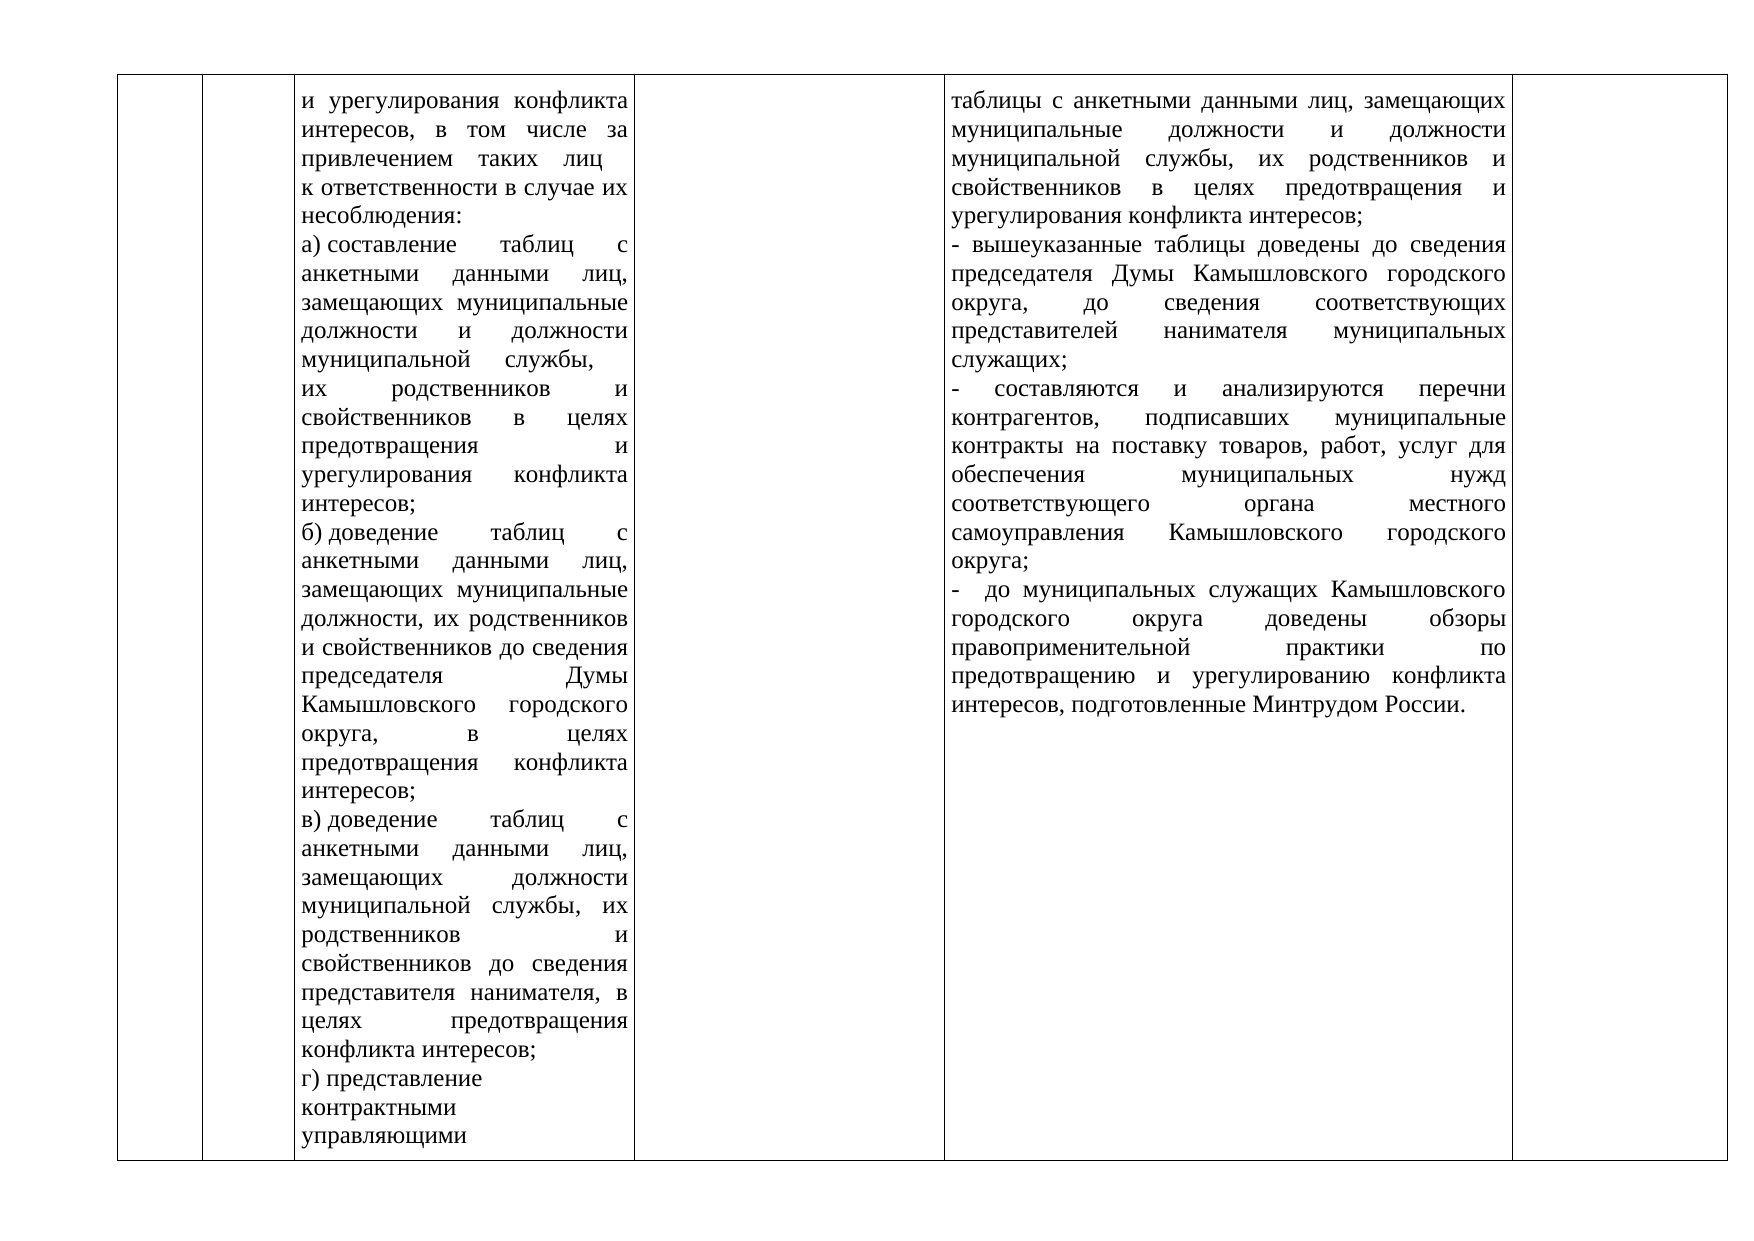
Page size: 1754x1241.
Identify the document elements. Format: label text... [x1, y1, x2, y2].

table_cell [635, 75, 944, 1160]
table_cell таблицы с анкетными данными лиц, замещающих муниципальные должности и должности муниципальной службы, их родственников и свойственников в целях предотвращения и урегулирования конфликта интересов; - вышеуказанные таблицы доведены до сведения председателя Думы Камышловского городского округа, до сведения соответствующих представителей нанимателя муниципальных служащих; - составляются и анализируются перечни контрагентов, подписавших муниципальные контракты на поставку товаров, работ, услуг для обеспечения муниципальных нужд соответствующего органа местного самоуправления Камышловского городского округа; - до муниципальных служащих Камышловского городского округа доведены обзоры правоприменительной практики по предотвращению и урегулированию конфликта интересов, подготовленные Минтрудом России. [945, 75, 1512, 1160]
table_cell [1513, 75, 1727, 1160]
table_cell и урегулирования конфликта интересов, в том числе за привлечением таких лиц к ответственности в случае их несоблюдения: а) составление таблиц с анкетными данными лиц, замещающих муниципальные должности и должности муниципальной службы, их родственников и свойственников в целях предотвращения и урегулирования конфликта интересов; б) доведение таблиц с анкетными данными лиц, замещающих муниципальные должности, их родственников и свойственников до сведения председателя Думы Камышловского городского округа, в целях предотвращения конфликта интересов; в) доведение таблиц с анкетными данными лиц, замещающих должности муниципальной службы, их родственников и свойственников до сведения представителя нанимателя, в целях предотвращения конфликта интересов; г) представление контрактными управляющими [295, 75, 634, 1160]
table_cell [203, 75, 294, 1160]
table_cell [118, 75, 202, 1160]
